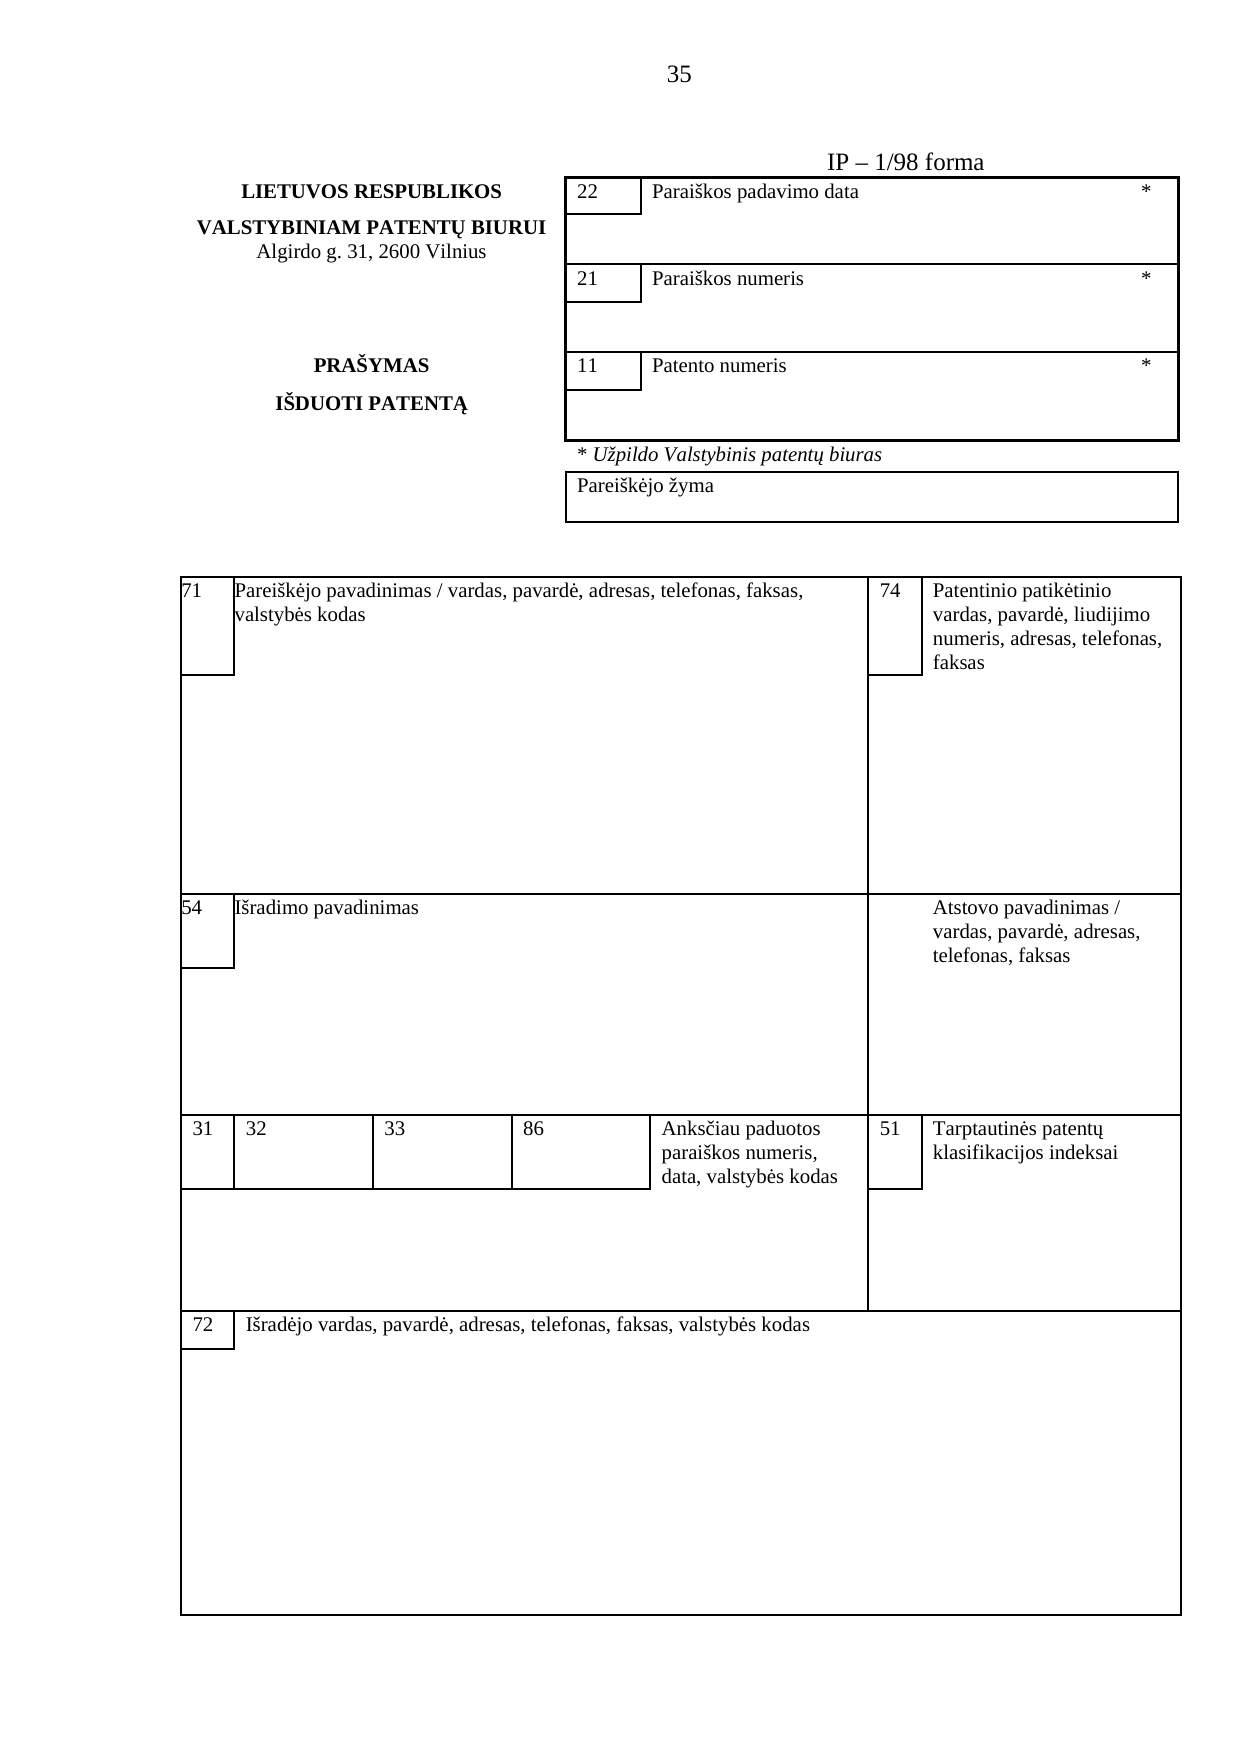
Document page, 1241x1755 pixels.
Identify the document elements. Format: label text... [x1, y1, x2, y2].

table_cell [566, 523, 570, 547]
table_cell 86 [513, 1116, 649, 1188]
table_header 71 [182, 578, 233, 674]
table_cell [177, 439, 566, 471]
table_cell 31 [182, 1116, 233, 1188]
table_cell IŠDUOTI PATENTĄ [177, 389, 564, 439]
table_cell [177, 521, 566, 547]
table_cell [641, 213, 1177, 263]
table_cell Paraiškos numeris * [642, 265, 1177, 301]
table_cell [176, 1188, 180, 1310]
table_cell [1179, 471, 1183, 521]
table_cell [570, 523, 645, 547]
table_cell [869, 895, 922, 967]
table_cell [182, 1350, 234, 1614]
table_cell [182, 1190, 234, 1310]
table_cell 21 [567, 265, 640, 301]
table_cell PRAŠYMAS [177, 351, 564, 388]
table_cell [869, 1188, 998, 1310]
table_cell [182, 676, 234, 893]
table_cell [234, 1348, 1180, 1614]
table_cell [176, 967, 180, 1113]
table_cell [177, 263, 564, 301]
table_cell Išradėjo vardas, pavardė, adresas, telefonas, faksas, valstybės kodas [235, 1312, 1180, 1348]
table_header Paraiškos padavimo data * [642, 179, 1177, 213]
table_cell [234, 967, 867, 1113]
table_cell Pareiškėjo žyma [567, 473, 1177, 521]
table_cell 51 [869, 1116, 921, 1188]
table_cell [645, 521, 1183, 547]
table_cell [234, 674, 867, 893]
table_cell [922, 967, 1180, 1113]
table_cell [176, 1348, 180, 1614]
table_cell [177, 471, 565, 521]
table_cell Tarptautinės patentų klasifikacijos indeksai [923, 1116, 1180, 1188]
table_cell Patento numeris * [642, 353, 1177, 388]
table_cell Išradimo pavadinimas [235, 895, 867, 967]
table_cell [176, 674, 180, 893]
table_cell 72 [182, 1312, 233, 1348]
table_cell [567, 303, 641, 351]
text IP – 1/98 forma [177, 147, 1181, 176]
table_cell [998, 1188, 1180, 1310]
table_cell [176, 1310, 180, 1348]
table_cell [567, 391, 641, 439]
table_cell Anksčiau paduotos paraiškos numeris, data, valstybės kodas [651, 1116, 867, 1188]
table_cell [182, 969, 234, 1113]
table_cell [922, 674, 1180, 893]
table_cell * Užpildo Valstybinis patentų biuras [566, 442, 1178, 471]
table_cell 54 [182, 895, 233, 967]
table_header [176, 576, 180, 674]
table_cell [177, 301, 564, 351]
table_header 22 [567, 179, 640, 213]
table_cell [641, 301, 1177, 351]
table_cell [869, 967, 922, 1113]
table_header 74 [869, 578, 921, 674]
table_cell [641, 389, 1177, 439]
table_cell [176, 893, 180, 967]
table_cell [869, 676, 922, 893]
table_header Patentinio patikėtinio vardas, pavardė, liudijimo numeris, adresas, telefonas, faksas [923, 578, 1180, 674]
table_cell [234, 1188, 867, 1310]
table_cell 11 [567, 353, 640, 388]
table_cell [567, 215, 641, 263]
table_cell [1178, 439, 1183, 471]
table_header LIETUVOS RESPUBLIKOS [177, 176, 564, 213]
table_cell Atstovo pavadinimas / vardas, pavardė, adresas, telefonas, faksas [922, 895, 1180, 967]
table_cell VALSTYBINIAM PATENTŲ BIURUI Algirdo g. 31, 2600 Vilnius [177, 213, 564, 263]
table_header Pareiškėjo pavadinimas / vardas, pavardė, adresas, telefonas, faksas, valstybės kodas [235, 578, 867, 674]
table_cell [176, 1114, 180, 1188]
table_cell 32 [235, 1116, 372, 1188]
table_cell 33 [374, 1116, 511, 1188]
